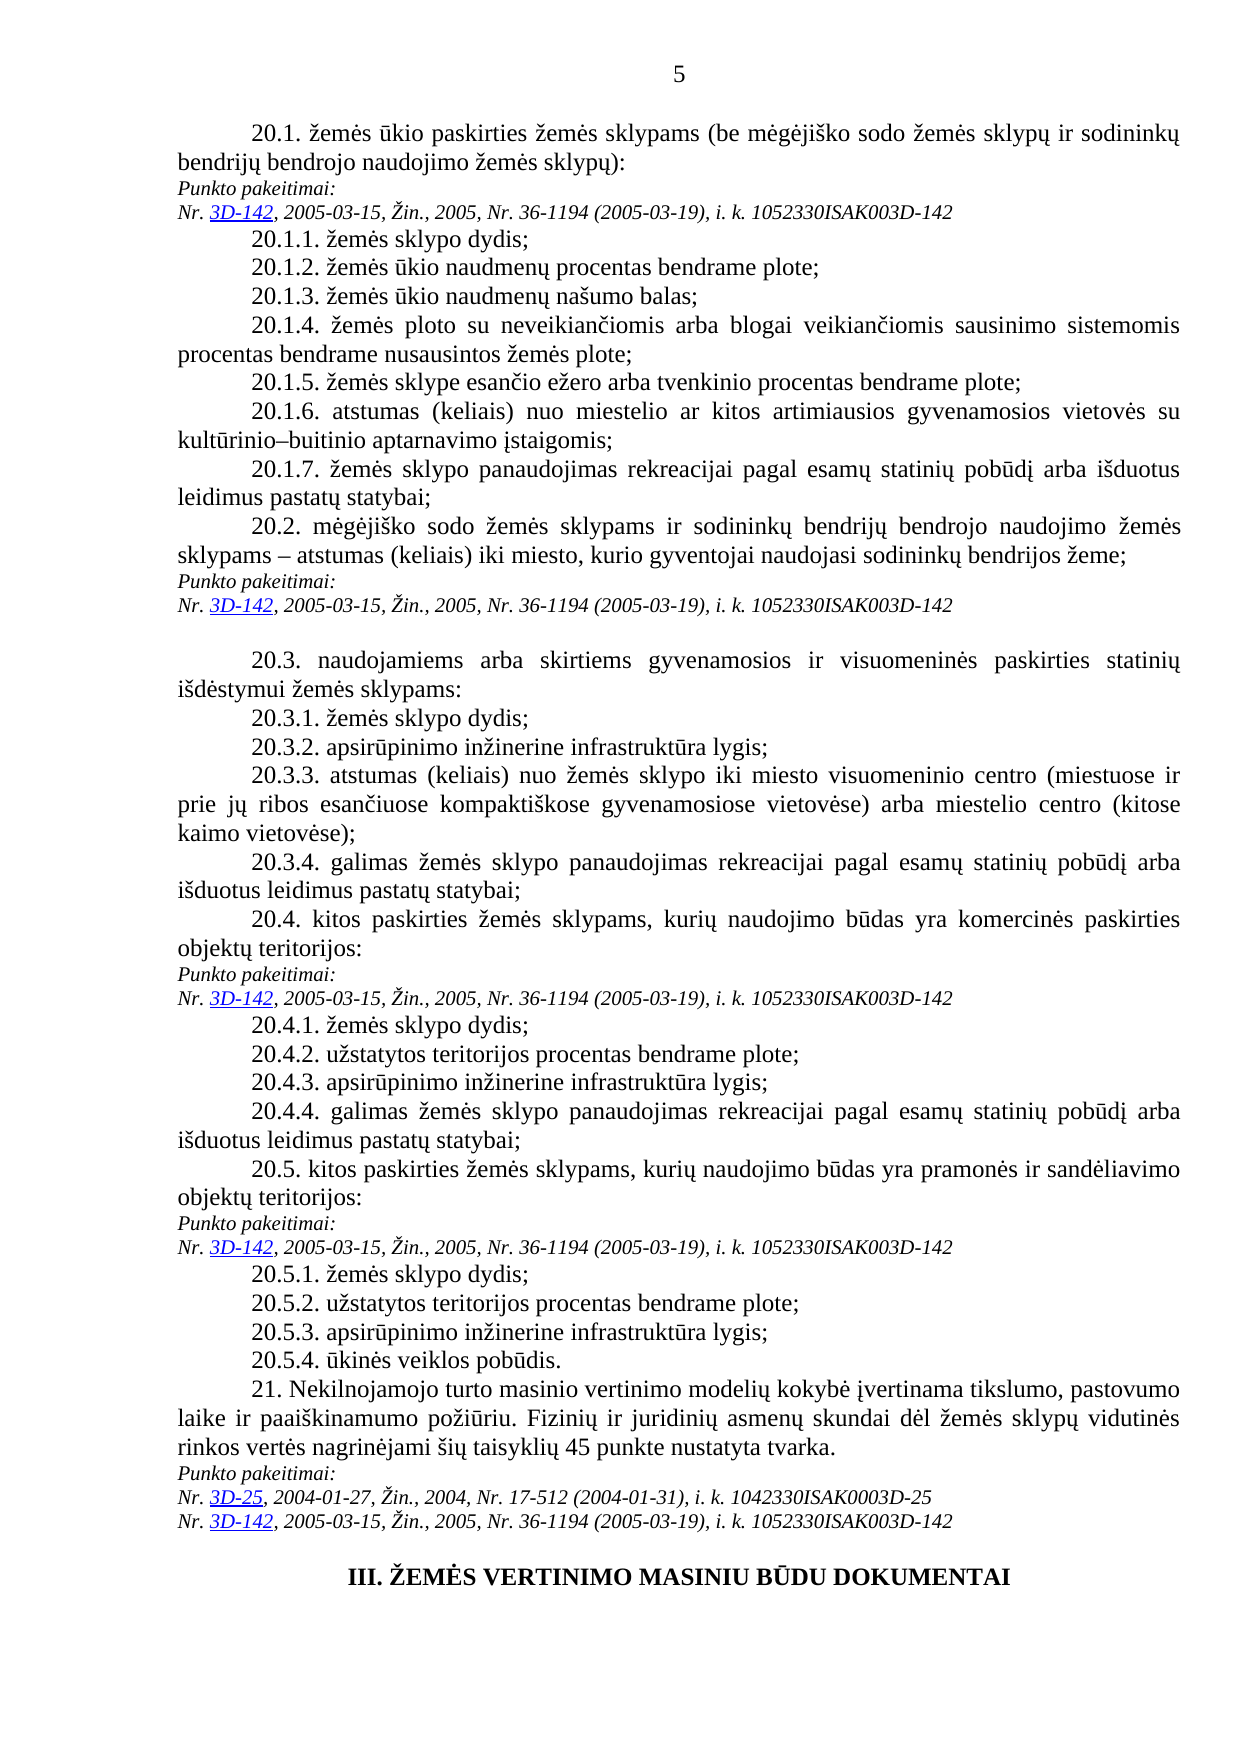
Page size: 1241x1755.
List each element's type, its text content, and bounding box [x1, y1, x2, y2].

text 20.1.5. žemės sklype esančio ežero arba tvenkinio procentas bendrame plote; [177, 367, 1181, 396]
text 20.4. kitos paskirties žemės sklypams, kurių naudojimo būdas yra komercinės paskirties objektų teritorijos: [177, 904, 1181, 962]
text 20.4.2. užstatytos teritorijos procentas bendrame plote; [177, 1039, 1181, 1067]
text 20.3.1. žemės sklypo dydis; [177, 703, 1181, 732]
text 20.1.3. žemės ūkio naudmenų našumo balas; [177, 281, 1181, 310]
text 20.5.4. ūkinės veiklos pobūdis. [177, 1346, 1181, 1374]
text 20.4.1. žemės sklypo dydis; [177, 1010, 1181, 1039]
text 20.4.3. apsirūpinimo inžinerine infrastruktūra lygis; [177, 1067, 1181, 1096]
text 20.1.7. žemės sklypo panaudojimas rekreacijai pagal esamų statinių pobūdį arba išduotus leidimus pastatų statybai; [177, 454, 1181, 511]
text 20.3. naudojamiems arba skirtiems gyvenamosios ir visuomeninės paskirties statinių išdėstymui žemės sklypams: [177, 646, 1181, 703]
text 20.3.4. galimas žemės sklypo panaudojimas rekreacijai pagal esamų statinių pobūdį arba išduotus leidimus pastatų statybai; [177, 847, 1181, 904]
text Nr. 3D-142, 2005-03-15, Žin., 2005, Nr. 36-1194 (2005-03-19), i. k. 1052330ISAK003D-142 [177, 1509, 1181, 1533]
text 20.1. žemės ūkio paskirties žemės sklypams (be mėgėjiško sodo žemės sklypų ir sodininkų bendrijų bendrojo naudojimo žemės sklypų): [177, 118, 1181, 176]
text 20.3.2. apsirūpinimo inžinerine infrastruktūra lygis; [177, 732, 1181, 761]
text 20.1.2. žemės ūkio naudmenų procentas bendrame plote; [177, 252, 1181, 281]
text 20.5.1. žemės sklypo dydis; [177, 1259, 1181, 1288]
text 20.1.4. žemės ploto su neveikiančiomis arba blogai veikiančiomis sausinimo sistemomis procentas bendrame nusausintos žemės plote; [177, 310, 1181, 367]
text 20.2. mėgėjiško sodo žemės sklypams ir sodininkų bendrijų bendrojo naudojimo žemės sklypams – atstumas (keliais) iki miesto, kurio gyventojai naudojasi sodininkų bendrijos žeme; [177, 511, 1181, 569]
text 20.3.3. atstumas (keliais) nuo žemės sklypo iki miesto visuomeninio centro (miestuose ir prie jų ribos esančiuose kompaktiškose gyvenamosiose vietovėse) arba miestelio centro (kitose kaimo vietovėse); [177, 761, 1181, 847]
text Punkto pakeitimai: [177, 1461, 1181, 1485]
text Punkto pakeitimai: [177, 962, 1181, 986]
text Nr. 3D-142, 2005-03-15, Žin., 2005, Nr. 36-1194 (2005-03-19), i. k. 1052330ISAK003D-142 [177, 986, 1181, 1010]
text Nr. 3D-25, 2004-01-27, Žin., 2004, Nr. 17-512 (2004-01-31), i. k. 1042330ISAK0003D-25 [177, 1485, 1181, 1509]
text Nr. 3D-142, 2005-03-15, Žin., 2005, Nr. 36-1194 (2005-03-19), i. k. 1052330ISAK003D-142 [177, 200, 1181, 224]
text 20.5. kitos paskirties žemės sklypams, kurių naudojimo būdas yra pramonės ir sandėliavimo objektų teritorijos: [177, 1154, 1181, 1211]
text III. Žemės vertinimo masiniU būdu dokumentai [177, 1562, 1181, 1590]
text 20.1.6. atstumas (keliais) nuo miestelio ar kitos artimiausios gyvenamosios vietovės su kultūrinio–buitinio aptarnavimo įstaigomis; [177, 396, 1181, 454]
text Punkto pakeitimai: [177, 176, 1181, 200]
text 20.1.1. žemės sklypo dydis; [177, 224, 1181, 252]
text 20.5.2. užstatytos teritorijos procentas bendrame plote; [177, 1288, 1181, 1317]
text Punkto pakeitimai: [177, 1211, 1181, 1235]
text 21. Nekilnojamojo turto masinio vertinimo modelių kokybė įvertinama tikslumo, pastovumo laike ir paaiškinamumo požiūriu. Fizinių ir juridinių asmenų skundai dėl žemės sklypų vidutinės rinkos vertės nagrinėjami šių taisyklių 45 punkte nustatyta tvarka. [177, 1374, 1181, 1461]
text 20.5.3. apsirūpinimo inžinerine infrastruktūra lygis; [177, 1317, 1181, 1346]
text Nr. 3D-142, 2005-03-15, Žin., 2005, Nr. 36-1194 (2005-03-19), i. k. 1052330ISAK003D-142 [177, 1235, 1181, 1259]
text Punkto pakeitimai: [177, 569, 1181, 593]
text 20.4.4. galimas žemės sklypo panaudojimas rekreacijai pagal esamų statinių pobūdį arba išduotus leidimus pastatų statybai; [177, 1096, 1181, 1154]
text Nr. 3D-142, 2005-03-15, Žin., 2005, Nr. 36-1194 (2005-03-19), i. k. 1052330ISAK003D-142 [177, 593, 1181, 617]
